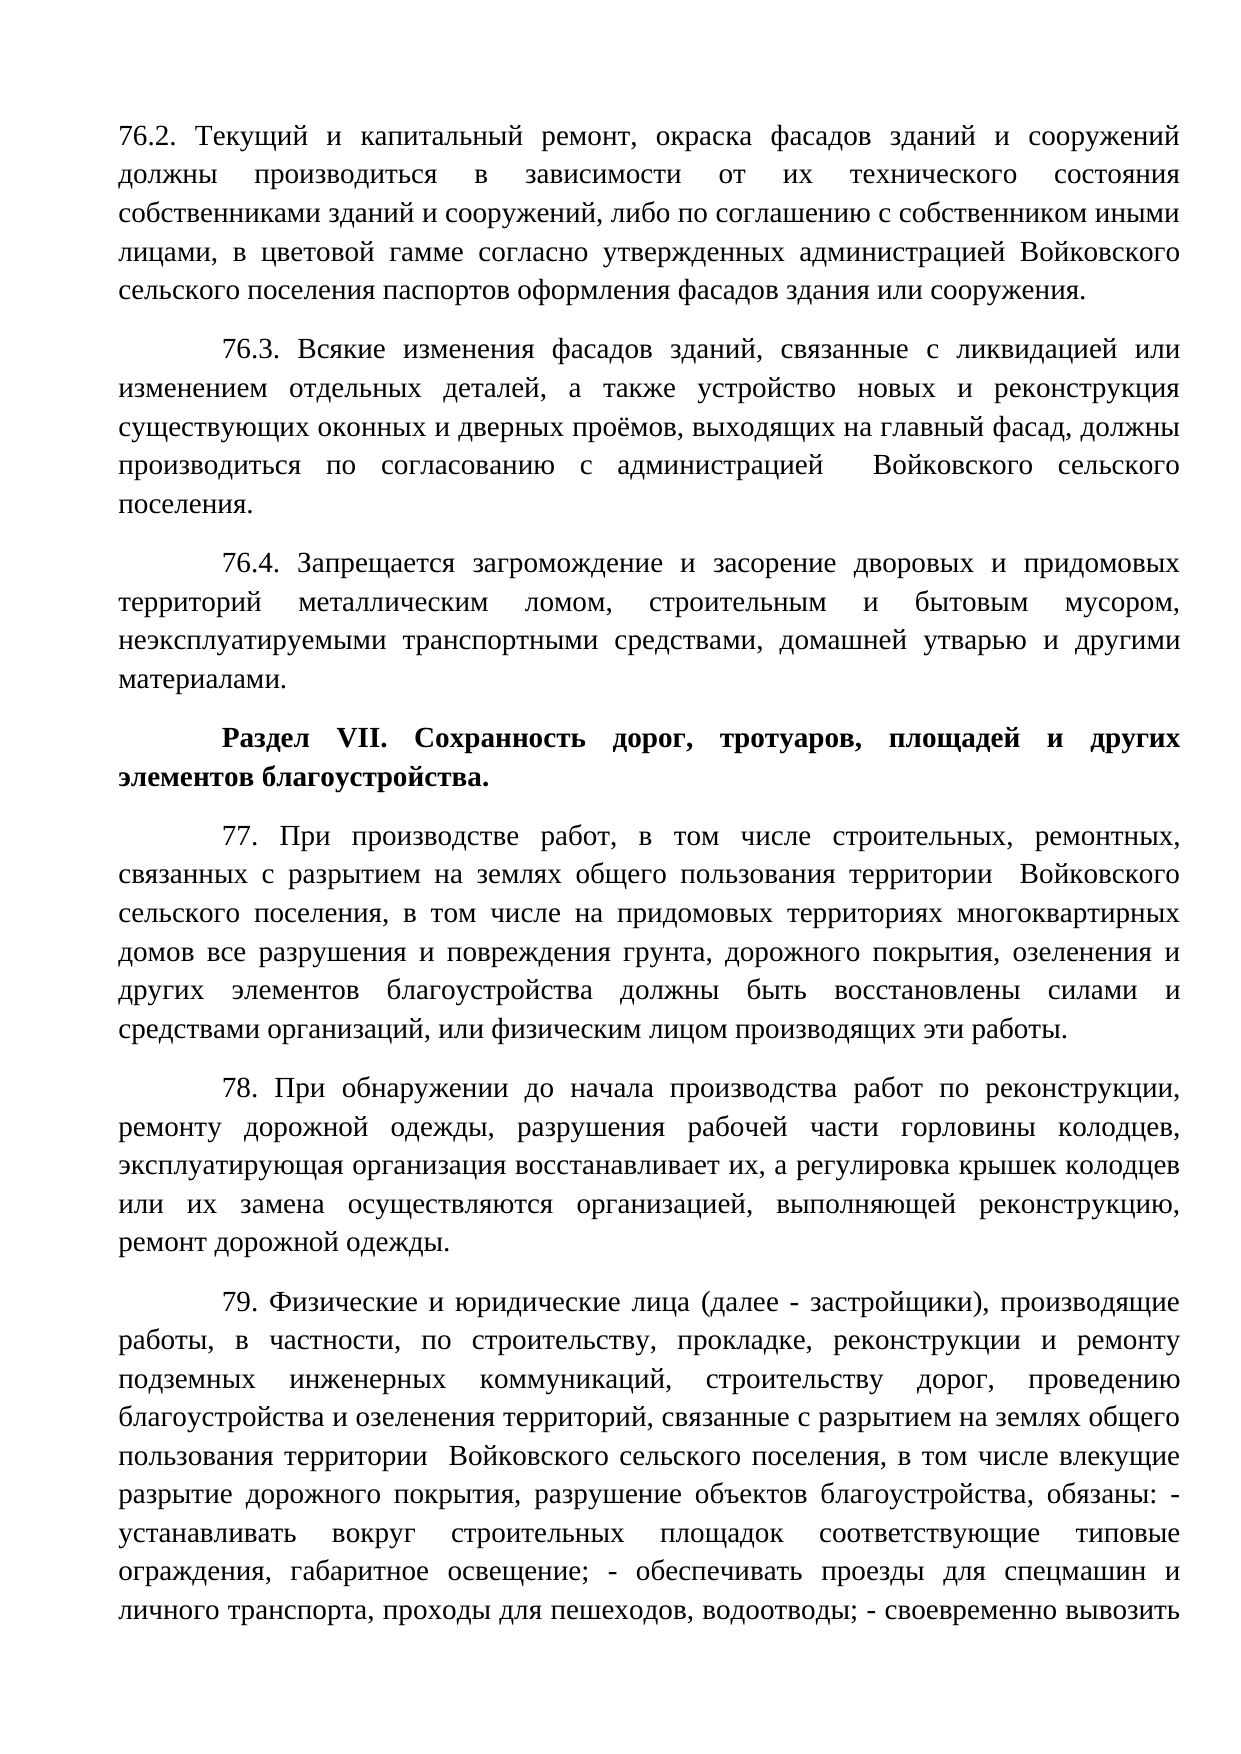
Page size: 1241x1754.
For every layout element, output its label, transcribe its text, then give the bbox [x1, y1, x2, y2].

text Раздел VII. Сохранность дорог, тротуаров, площадей и других элементов благоустройства. [118, 720, 1181, 792]
text 76.3. Всякие изменения фасадов зданий, связанные с ликвидацией или изменением отдельных деталей, а также устройство новых и реконструкция существующих оконных и дверных проёмов, выходящих на главный фасад, должны производиться по согласованию с администрацией Войковского сельского поселения. [118, 332, 1181, 519]
text 76.2. Текущий и капитальный ремонт, окраска фасадов зданий и сооружений должны производиться в зависимости от их технического состояния собственниками зданий и сооружений, либо по соглашению с собственником иными лицами, в цветовой гамме согласно утвержденных администрацией Войковского сельского поселения паспортов оформления фасадов здания или сооружения. [118, 118, 1181, 306]
text 76.4. Запрещается загромождение и засорение дворовых и придомовых территорий металлическим ломом, строительным и бытовым мусором, неэксплуатируемыми транспортными средствами, домашней утварью и другими материалами. [118, 545, 1181, 694]
text 79. Физические и юридические лица (далее - застройщики), производящие работы, в частности, по строительству, прокладке, реконструкции и ремонту подземных инженерных коммуникаций, строительству дорог, проведению благоустройства и озеленения территорий, связанные с разрытием на землях общего пользования территории Войковского сельского поселения, в том числе влекущие разрытие дорожного покрытия, разрушение объектов благоустройства, обязаны: - устанавливать вокруг строительных площадок соответствующие типовые ограждения, габаритное освещение; - обеспечивать проезды для спецмашин и личного транспорта, проходы для пешеходов, водоотводы; - своевременно вывозить [118, 1284, 1181, 1626]
text 77. При производстве работ, в том числе строительных, ремонтных, связанных с разрытием на землях общего пользования территории Войковского сельского поселения, в том числе на придомовых территориях многоквартирных домов все разрушения и повреждения грунта, дорожного покрытия, озеленения и других элементов благоустройства должны быть восстановлены силами и средствами организаций, или физическим лицом производящих эти работы. [118, 818, 1181, 1044]
text 78. При обнаружении до начала производства работ по реконструкции, ремонту дорожной одежды, разрушения рабочей части горловины колодцев, эксплуатирующая организация восстанавливает их, а регулировка крышек колодцев или их замена осуществляются организацией, выполняющей реконструкцию, ремонт дорожной одежды. [118, 1070, 1181, 1258]
